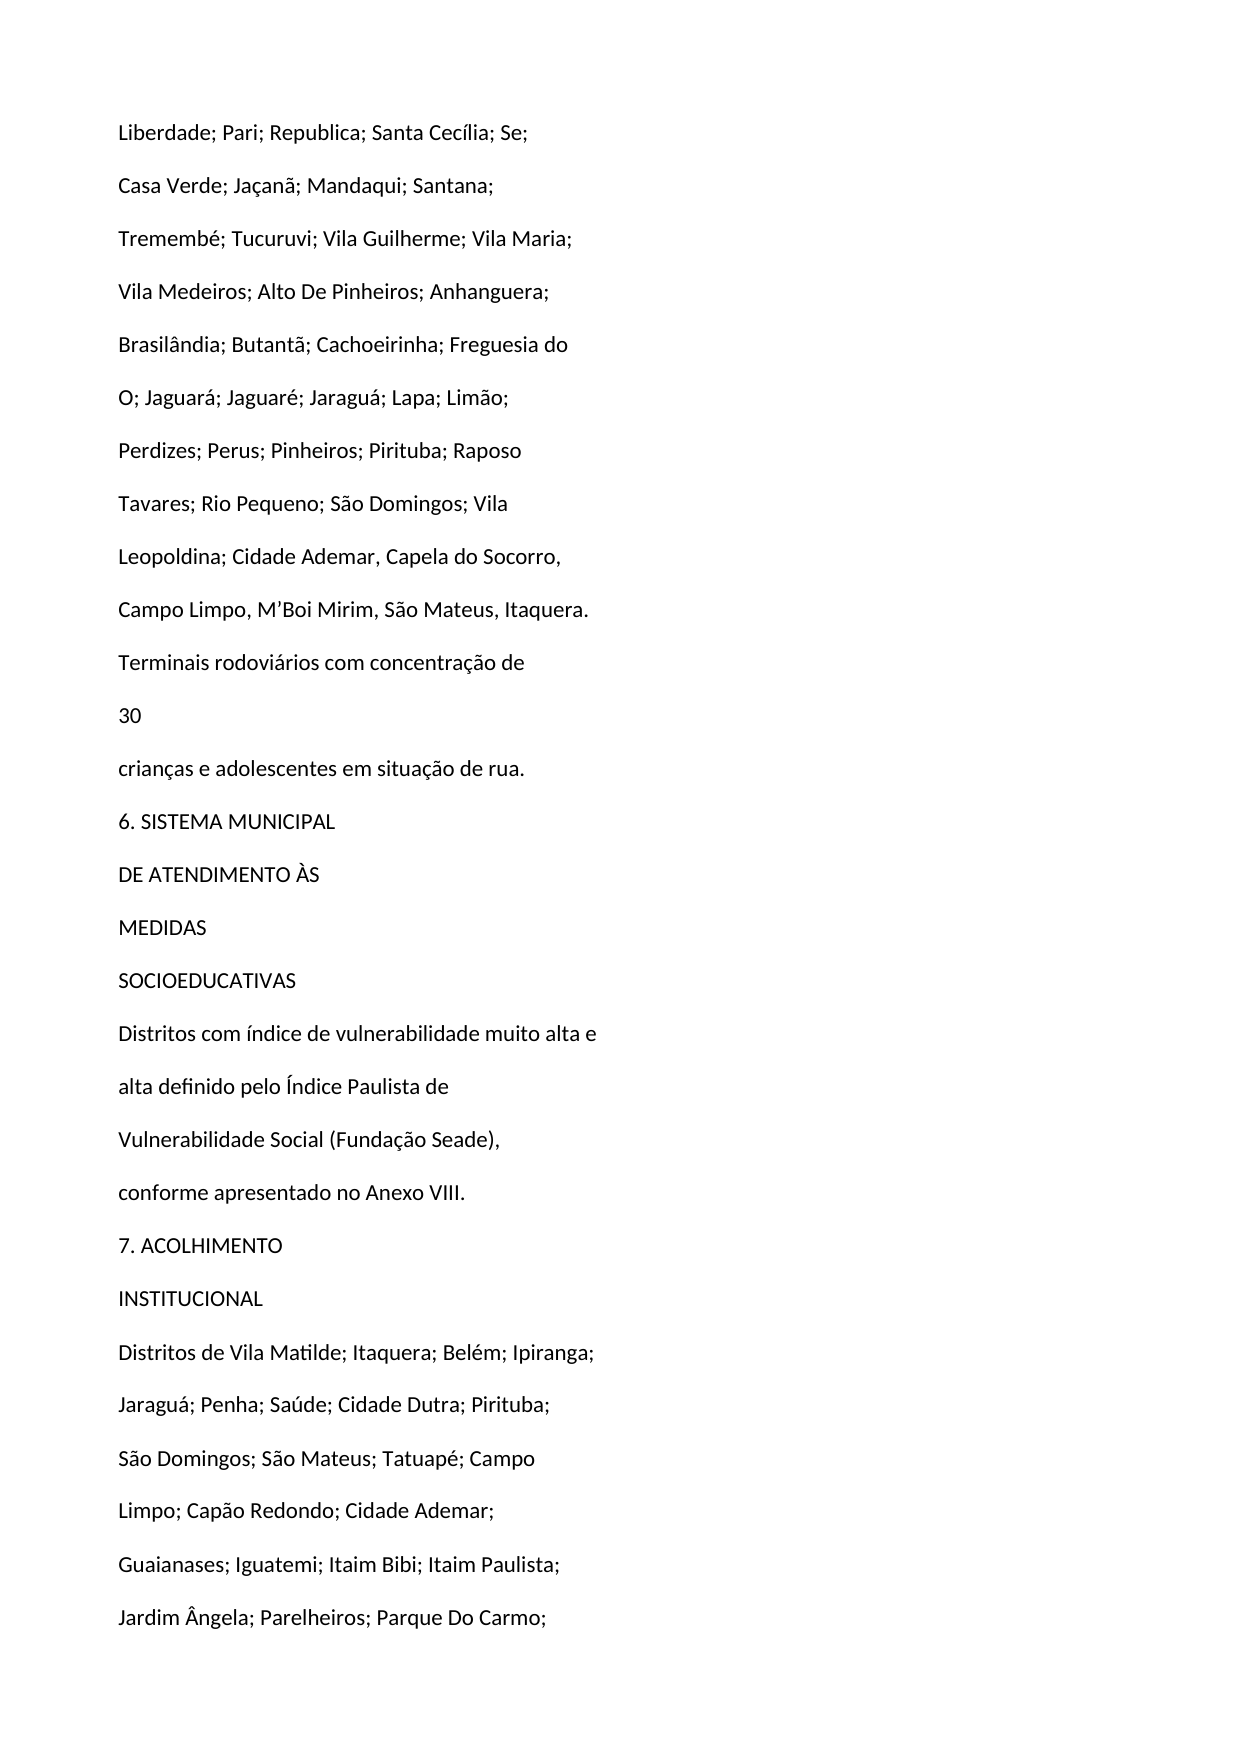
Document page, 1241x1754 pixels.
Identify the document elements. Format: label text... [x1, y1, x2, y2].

text 6. SISTEMA MUNICIPAL [118, 807, 1122, 835]
text O; Jaguará; Jaguaré; Jaraguá; Lapa; Limão; [118, 383, 1122, 411]
text 30 [118, 701, 1122, 729]
text Distritos com índice de vulnerabilidade muito alta e [118, 1019, 1122, 1047]
text SOCIOEDUCATIVAS [118, 966, 1122, 994]
text Terminais rodoviários com concentração de [118, 648, 1122, 676]
text Tavares; Rio Pequeno; São Domingos; Vila [118, 489, 1122, 517]
text crianças e adolescentes em situação de rua. [118, 754, 1122, 782]
text INSTITUCIONAL [118, 1284, 1122, 1313]
text Guaianases; Iguatemi; Itaim Bibi; Itaim Paulista; [118, 1550, 1122, 1578]
text Campo Limpo, M’Boi Mirim, São Mateus, Itaquera. [118, 595, 1122, 623]
text conforme apresentado no Anexo VIII. [118, 1178, 1122, 1207]
text Vila Medeiros; Alto De Pinheiros; Anhanguera; [118, 277, 1122, 305]
text Tremembé; Tucuruvi; Vila Guilherme; Vila Maria; [118, 224, 1122, 252]
text Jaraguá; Penha; Saúde; Cidade Dutra; Pirituba; [118, 1391, 1122, 1419]
text Jardim Ângela; Parelheiros; Parque Do Carmo; [118, 1603, 1122, 1631]
text Limpo; Capão Redondo; Cidade Ademar; [118, 1497, 1122, 1525]
text Brasilândia; Butantã; Cachoeirinha; Freguesia do [118, 330, 1122, 358]
text 7. ACOLHIMENTO [118, 1232, 1122, 1259]
text Liberdade; Pari; Republica; Santa Cecília; Se; [118, 118, 1122, 146]
text Casa Verde; Jaçanã; Mandaqui; Santana; [118, 171, 1122, 199]
text alta definido pelo Índice Paulista de [118, 1072, 1122, 1101]
text Vulnerabilidade Social (Fundação Seade), [118, 1126, 1122, 1153]
text Distritos de Vila Matilde; Itaquera; Belém; Ipiranga; [118, 1338, 1122, 1366]
text Perdizes; Perus; Pinheiros; Pirituba; Raposo [118, 436, 1122, 464]
text MEDIDAS [118, 913, 1122, 941]
text Leopoldina; Cidade Ademar, Capela do Socorro, [118, 542, 1122, 570]
text São Domingos; São Mateus; Tatuapé; Campo [118, 1444, 1122, 1472]
text DE ATENDIMENTO ÀS [118, 860, 1122, 888]
